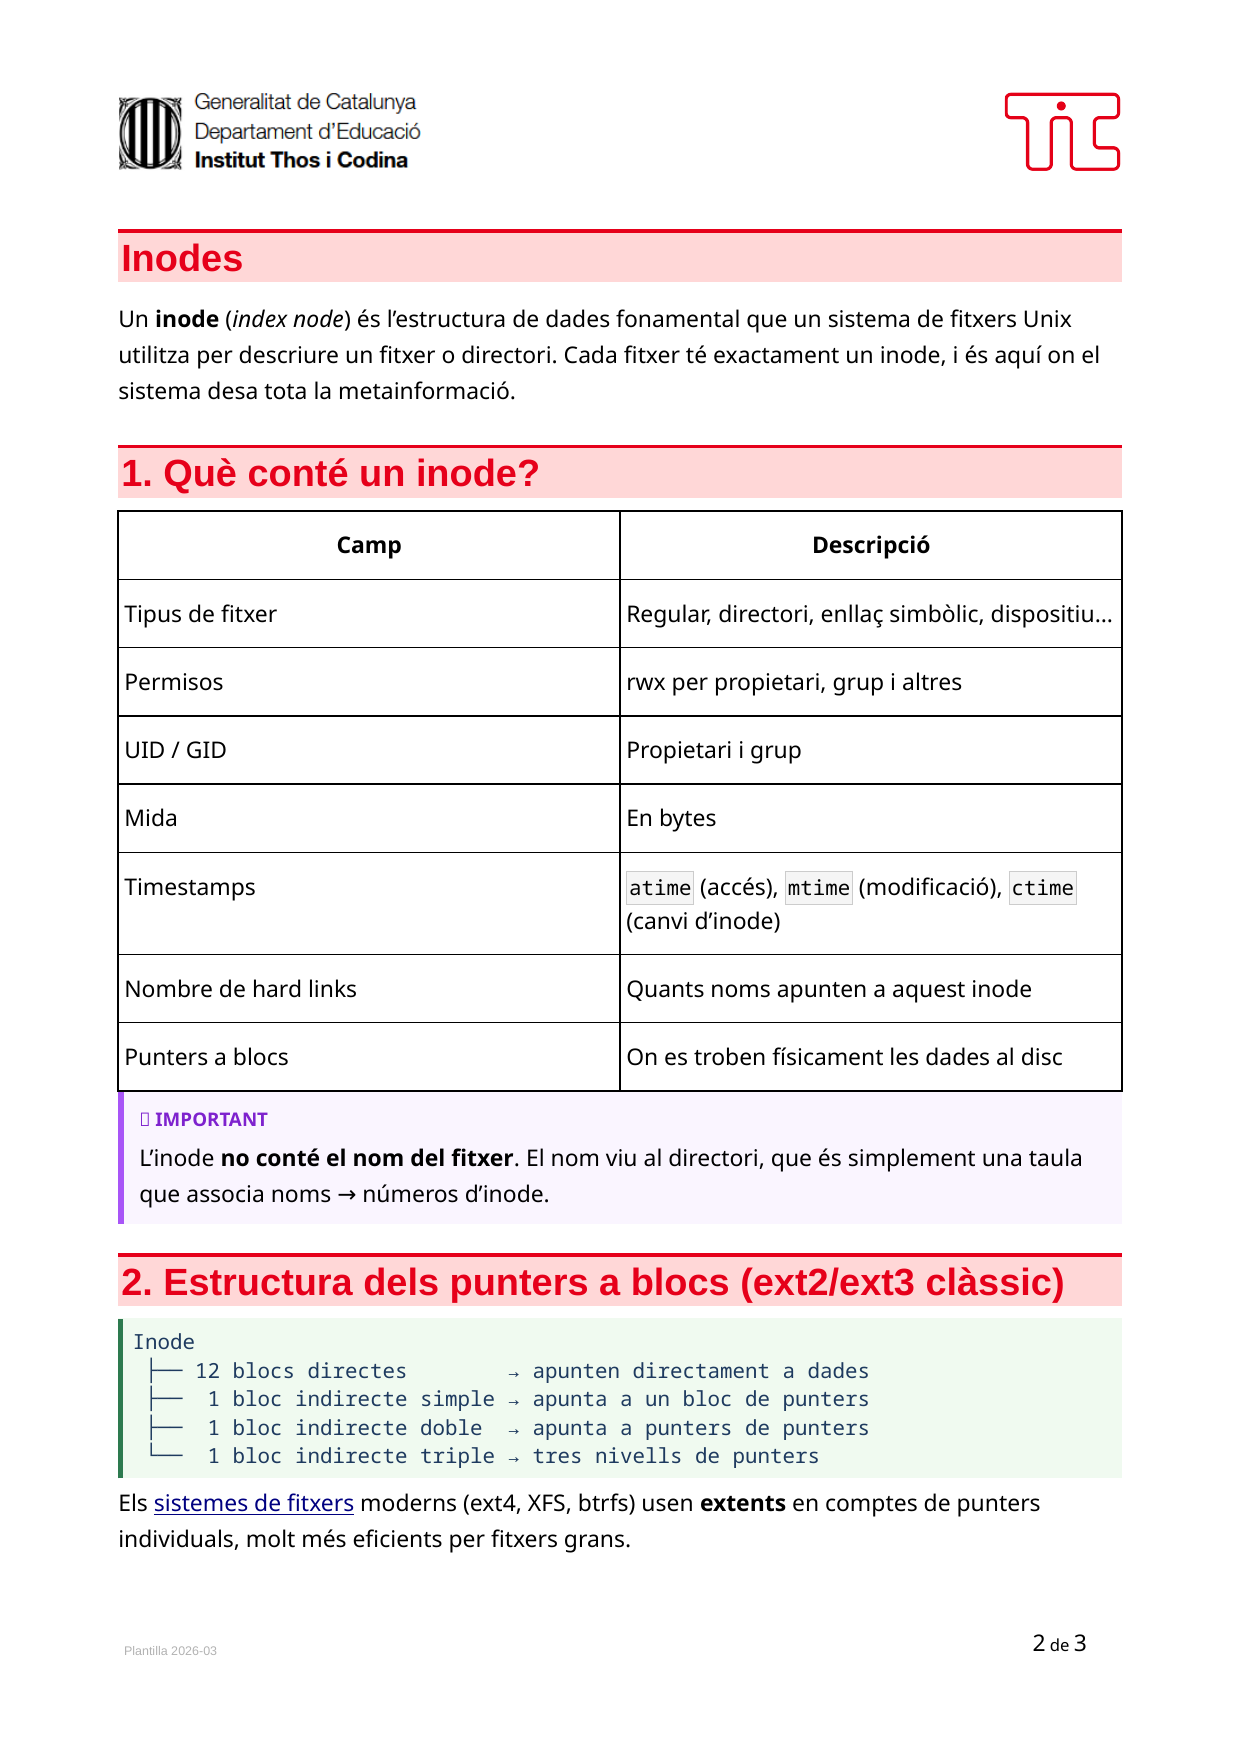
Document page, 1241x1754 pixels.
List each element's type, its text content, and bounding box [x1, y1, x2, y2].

table_header Camp [119, 512, 619, 578]
subtitle 2. Estructura dels punters a blocs (ext2/ext3 clàssic) [118, 1257, 1122, 1306]
picture [118, 92, 422, 171]
table_cell Regular, directori, enllaç simbòlic, dispositiu… [621, 580, 1121, 647]
table_cell On es troben físicament les dades al disc [621, 1023, 1121, 1090]
table_cell En bytes [621, 785, 1121, 851]
text Inode [118, 1318, 1122, 1356]
table_cell rwx per propietari, grup i altres [621, 648, 1121, 715]
text Un inode (index node) és l’estructura de dades fonamental que un sistema de fitxers Unix utilitza per descriure un fitxer o directori. Cada fitxer té exactament un inode, i és aquí on el sistema desa tota la metainformació. [118, 303, 1122, 406]
subtitle 1. Què conté un inode? [118, 448, 1122, 498]
table_cell Quants noms apunten a aquest inode [621, 955, 1121, 1022]
table_cell Nombre de hard links [119, 955, 619, 1022]
table_cell Mida [119, 785, 619, 851]
text └── 1 bloc indirecte triple → tres nivells de punters [123, 1441, 1122, 1478]
table_cell Punters a blocs [119, 1023, 619, 1090]
picture [1004, 92, 1123, 171]
subtitle Inodes [118, 233, 1122, 282]
text L’inode no conté el nom del fitxer. El nom viu al directori, que és simplement una taula que associa noms → números d’inode. [124, 1127, 1122, 1224]
table_cell Tipus de fitxer [119, 580, 619, 647]
table_cell Permisos [119, 648, 619, 715]
text ├── 12 blocs directes → apunten directament a dades [123, 1356, 1122, 1384]
text ├── 1 bloc indirecte simple → apunta a un bloc de punters [123, 1384, 1122, 1413]
table_cell Timestamps [119, 853, 619, 954]
table_header Descripció [621, 512, 1121, 578]
table_cell atime (accés), mtime (modificació), ctime (canvi d’inode) [621, 853, 1121, 954]
text ├── 1 bloc indirecte doble → apunta a punters de punters [123, 1413, 1122, 1441]
table_cell Propietari i grup [621, 717, 1121, 783]
table_cell UID / GID [119, 717, 619, 783]
text Els sistemes de fitxers moderns (ext4, XFS, btrfs) usen extents en comptes de punters individuals, molt més eficients per fitxers grans. [118, 1487, 1122, 1554]
text 📌 IMPORTANT [124, 1092, 1122, 1127]
